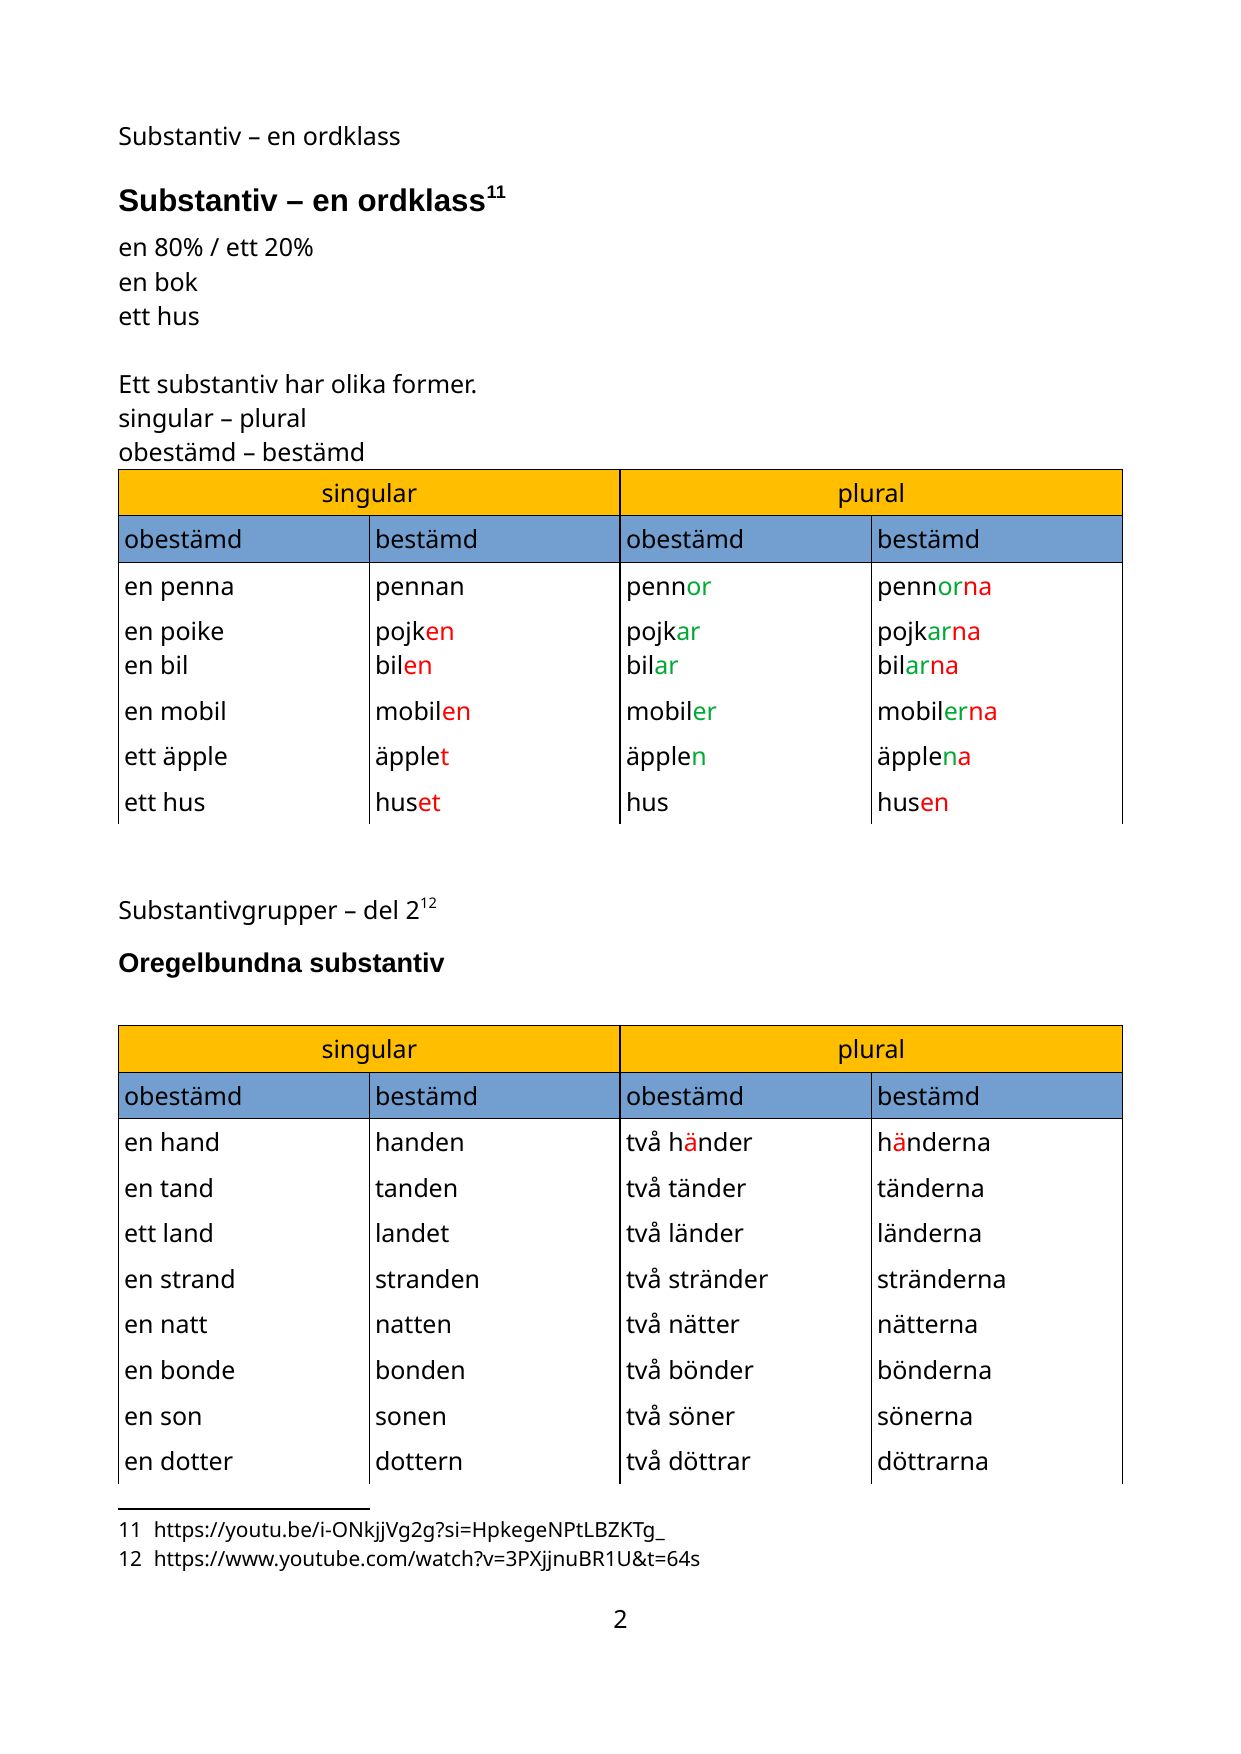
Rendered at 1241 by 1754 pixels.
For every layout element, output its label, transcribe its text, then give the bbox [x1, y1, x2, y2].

table_cell bönderna [872, 1347, 1122, 1392]
table_cell bestämd [370, 516, 619, 562]
table_cell en poike en bil [119, 608, 369, 688]
table_cell två nätter [621, 1301, 871, 1347]
text en bok [118, 264, 1122, 298]
table_cell en son [119, 1393, 369, 1438]
table_cell sonen [370, 1393, 619, 1438]
table_cell en strand [119, 1256, 369, 1301]
table_cell mobilerna [872, 688, 1122, 733]
table_cell huset [370, 779, 619, 824]
table_cell en tand [119, 1165, 369, 1210]
table_cell obestämd [119, 1073, 369, 1118]
table_cell äpplena [872, 733, 1122, 779]
table_cell äpplet [370, 733, 619, 779]
table_cell äpplen [621, 733, 871, 779]
text en 80% / ett 20% [118, 230, 1122, 264]
table_cell mobilen [370, 688, 619, 733]
text https://www.youtube.com/watch?v=3PXjjnuBR1U&t=64s [118, 1544, 1122, 1572]
table_cell ett land [119, 1210, 369, 1256]
table_cell en natt [119, 1301, 369, 1347]
table_cell döttrarna [872, 1438, 1122, 1483]
table_cell två bönder [621, 1347, 871, 1392]
table_cell två tänder [621, 1165, 871, 1210]
table_cell en bonde [119, 1347, 369, 1392]
table_cell obestämd [621, 1073, 871, 1118]
table_cell obestämd [621, 516, 871, 562]
table_cell dottern [370, 1438, 619, 1483]
table_cell en dotter [119, 1438, 369, 1483]
text singular – plural [118, 400, 1122, 434]
table_cell ett hus [119, 779, 369, 824]
table_cell obestämd [119, 516, 369, 562]
table_cell stranden [370, 1256, 619, 1301]
table_cell sönerna [872, 1393, 1122, 1438]
table_cell pojkar bilar [621, 608, 871, 688]
table_cell tanden [370, 1165, 619, 1210]
table_cell bestämd [872, 516, 1122, 562]
text https://youtu.be/i-ONkjjVg2g?si=HpkegeNPtLBZKTg_ [118, 1515, 1122, 1544]
table_cell två händer [621, 1119, 871, 1165]
table_cell pennan [370, 563, 619, 608]
table_cell handen [370, 1119, 619, 1165]
table_cell två länder [621, 1210, 871, 1256]
text ett hus [118, 298, 1122, 332]
table_cell en mobil [119, 688, 369, 733]
table_cell hus [621, 779, 871, 824]
text obestämd – bestämd [118, 434, 1122, 468]
table_cell bonden [370, 1347, 619, 1392]
subtitle Substantiv – en ordklass [118, 182, 1122, 218]
table_header plural [621, 1026, 1122, 1072]
text Substantivgrupper – del 2 [118, 892, 1122, 927]
table_cell händerna [872, 1119, 1122, 1165]
table_cell mobiler [621, 688, 871, 733]
table_cell landet [370, 1210, 619, 1256]
table_cell två döttrar [621, 1438, 871, 1483]
table_cell två stränder [621, 1256, 871, 1301]
table_cell en hand [119, 1119, 369, 1165]
table_cell två söner [621, 1393, 871, 1438]
table_cell pojken bilen [370, 608, 619, 688]
table_cell länderna [872, 1210, 1122, 1256]
table_cell husen [872, 779, 1122, 824]
table_cell ett äpple [119, 733, 369, 779]
table_cell en penna [119, 563, 369, 608]
table_cell bestämd [872, 1073, 1122, 1118]
table_cell pennorna [872, 563, 1122, 608]
table_header plural [621, 470, 1122, 515]
table_cell pojkarna bilarna [872, 608, 1122, 688]
subtitle Oregelbundna substantiv [118, 947, 1122, 979]
table_header singular [119, 1026, 619, 1072]
table_cell bestämd [370, 1073, 619, 1118]
text Ett substantiv har olika former. [118, 366, 1122, 400]
table_header singular [119, 470, 619, 515]
table_cell pennor [621, 563, 871, 608]
table_cell nätterna [872, 1301, 1122, 1347]
table_cell stränderna [872, 1256, 1122, 1301]
table_cell natten [370, 1301, 619, 1347]
table_cell tänderna [872, 1165, 1122, 1210]
